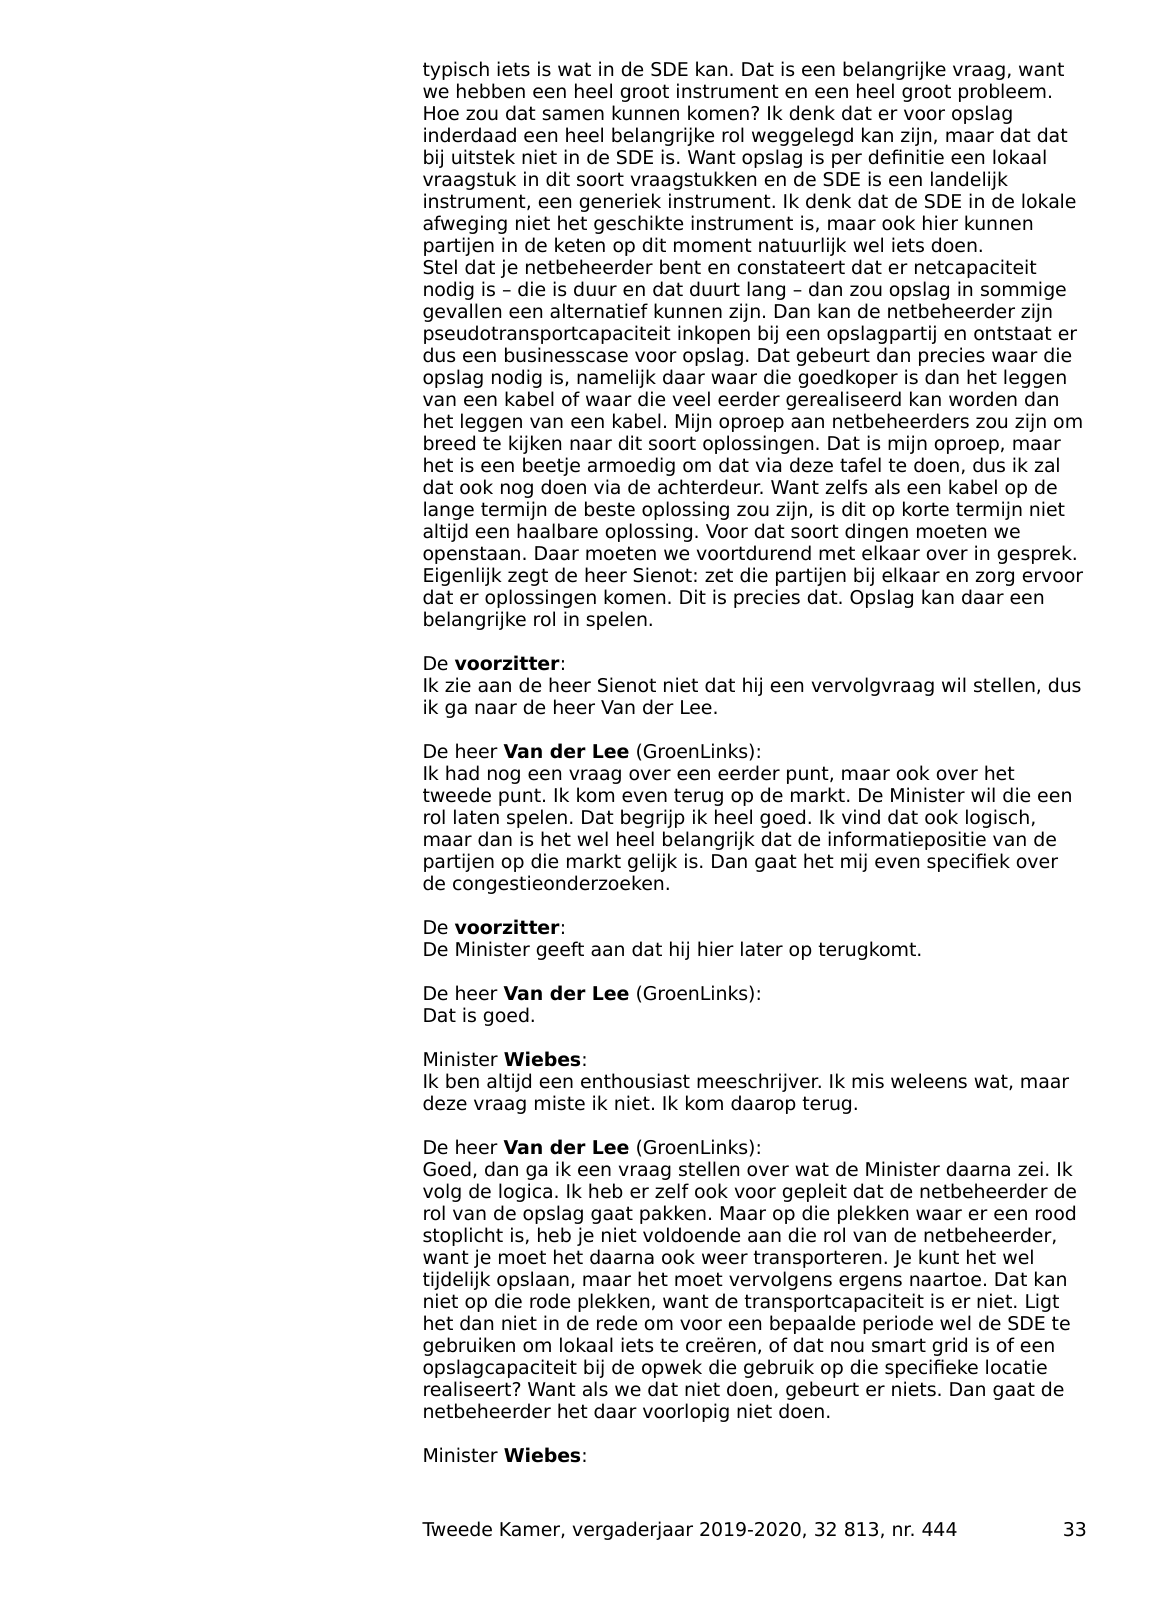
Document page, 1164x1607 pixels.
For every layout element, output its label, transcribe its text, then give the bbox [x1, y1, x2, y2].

text De heer Van der Lee (GroenLinks): [422, 983, 1087, 1005]
text Ik ben altijd een enthousiast meeschrijver. Ik mis weleens wat, maar deze vraag miste ik niet. Ik kom daarop terug. [422, 1071, 1087, 1115]
text Goed, dan ga ik een vraag stellen over wat de Minister daarna zei. Ik volg de logica. Ik heb er zelf ook voor gepleit dat de netbeheerder de rol van de opslag gaat pakken. Maar op die plekken waar er een rood stoplicht is, heb je niet voldoende aan die rol van de netbeheerder, want je moet het daarna ook weer transporteren. Je kunt het wel tijdelijk opslaan, maar het moet vervolgens ergens naartoe. Dat kan niet op die rode plekken, want de transportcapaciteit is er niet. Ligt het dan niet in de rede om voor een bepaalde periode wel de SDE te gebruiken om lokaal iets te creëren, of dat nou smart grid is of een opslagcapaciteit bij de opwek die gebruik op die specifieke locatie realiseert? Want als we dat niet doen, gebeurt er niets. Dan gaat de netbeheerder het daar voorlopig niet doen. [422, 1159, 1087, 1423]
text De heer Van der Lee (GroenLinks): [422, 1137, 1087, 1159]
text De voorzitter: [422, 917, 1087, 939]
text De heer Van der Lee (GroenLinks): [422, 741, 1087, 763]
text Minister Wiebes: [422, 1445, 1087, 1467]
text De Minister geeft aan dat hij hier later op terugkomt. [422, 939, 1087, 961]
text De voorzitter: [422, 653, 1087, 675]
text Stel dat je netbeheerder bent en constateert dat er netcapaciteit nodig is – die is duur en dat duurt lang – dan zou opslag in sommige gevallen een alternatief kunnen zijn. Dan kan de netbeheerder zijn pseudotransportcapaciteit inkopen bij een opslagpartij en ontstaat er dus een businesscase voor opslag. Dat gebeurt dan precies waar die opslag nodig is, namelijk daar waar die goedkoper is dan het leggen van een kabel of waar die veel eerder gerealiseerd kan worden dan het leggen van een kabel. Mijn oproep aan netbeheerders zou zijn om breed te kijken naar dit soort oplossingen. Dat is mijn oproep, maar het is een beetje armoedig om dat via deze tafel te doen, dus ik zal dat ook nog doen via de achterdeur. Want zelfs als een kabel op de lange termijn de beste oplossing zou zijn, is dit op korte termijn niet altijd een haalbare oplossing. Voor dat soort dingen moeten we openstaan. Daar moeten we voortdurend met elkaar over in gesprek. Eigenlijk zegt de heer Sienot: zet die partijen bij elkaar en zorg ervoor dat er oplossingen komen. Dit is precies dat. Opslag kan daar een belangrijke rol in spelen. [422, 257, 1087, 631]
text Ik zie aan de heer Sienot niet dat hij een vervolgvraag wil stellen, dus ik ga naar de heer Van der Lee. [422, 675, 1087, 719]
text Minister Wiebes: [422, 1049, 1087, 1071]
text typisch iets is wat in de SDE kan. Dat is een belangrijke vraag, want we hebben een heel groot instrument en een heel groot probleem. Hoe zou dat samen kunnen komen? Ik denk dat er voor opslag inderdaad een heel belangrijke rol weggelegd kan zijn, maar dat dat bij uitstek niet in de SDE is. Want opslag is per definitie een lokaal vraagstuk in dit soort vraagstukken en de SDE is een landelijk instrument, een generiek instrument. Ik denk dat de SDE in de lokale afweging niet het geschikte instrument is, maar ook hier kunnen partijen in de keten op dit moment natuurlijk wel iets doen. [422, 59, 1087, 257]
text Dat is goed. [422, 1005, 1087, 1027]
text Ik had nog een vraag over een eerder punt, maar ook over het tweede punt. Ik kom even terug op de markt. De Minister wil die een rol laten spelen. Dat begrijp ik heel goed. Ik vind dat ook logisch, maar dan is het wel heel belangrijk dat de informatiepositie van de partijen op die markt gelijk is. Dan gaat het mij even specifiek over de congestieonderzoeken. [422, 763, 1087, 895]
